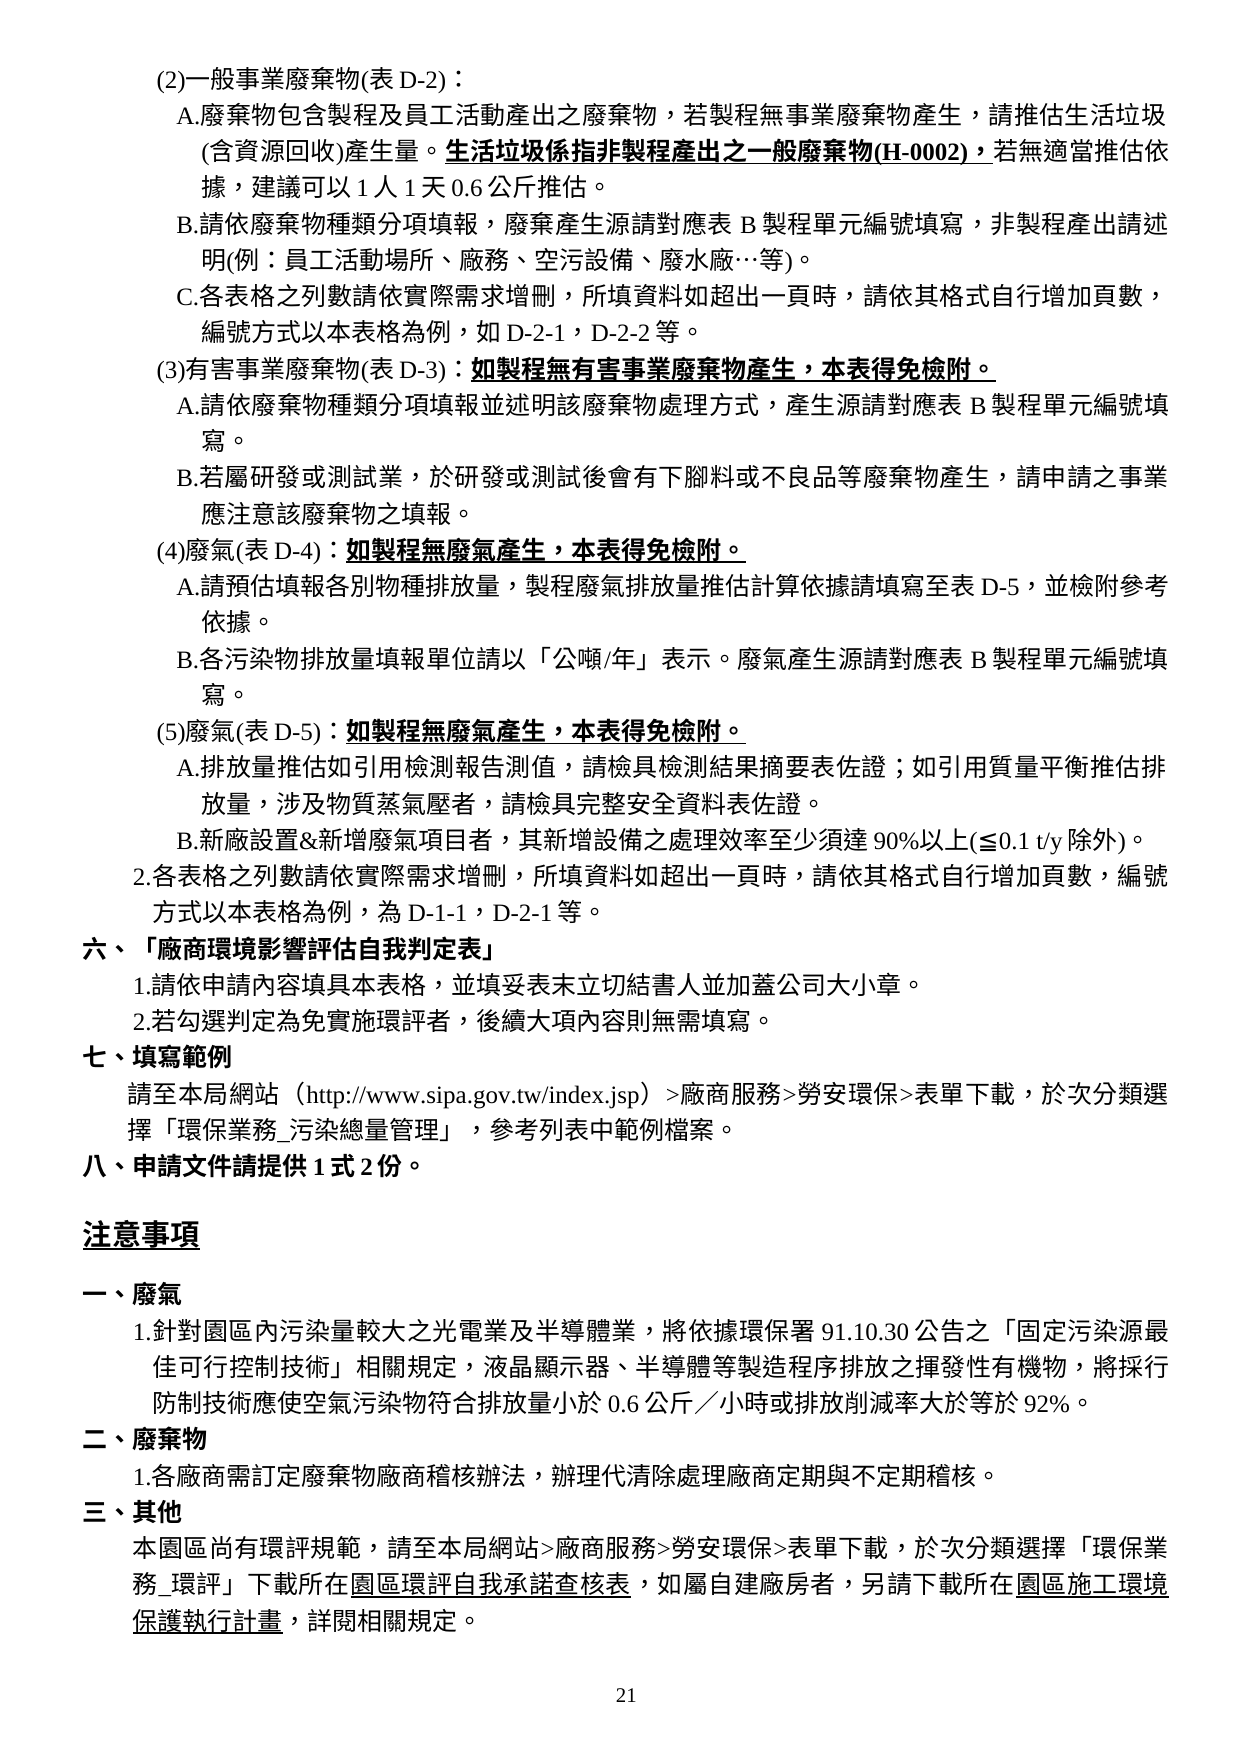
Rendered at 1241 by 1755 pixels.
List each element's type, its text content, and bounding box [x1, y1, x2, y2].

text 六、「廠商環境影響評估自我判定表」 [83, 929, 1169, 965]
text B.各污染物排放量填報單位請以「公噸/年」表示。廢氣產生源請對應表B製程單元編號填寫。 [176, 639, 1169, 712]
text B.若屬研發或測試業，於研發或測試後會有下腳料或不良品等廢棄物產生，請申請之事業應注意該廢棄物之填報。 [176, 458, 1169, 530]
text A.排放量推估如引用檢測報告測值，請檢具檢測結果摘要表佐證；如引用質量平衡推估排放量，涉及物質蒸氣壓者，請檢具完整安全資料表佐證。 [176, 748, 1169, 820]
text 三、其他 [83, 1492, 1169, 1529]
text B.請依廢棄物種類分項填報，廢棄產生源請對應表B製程單元編號填寫，非製程產出請述明(例：員工活動場所、廠務、空污設備、廢水廠…等)。 [176, 204, 1169, 277]
text (4)廢氣(表D-4)：如製程無廢氣產生，本表得免檢附。 [156, 530, 1169, 567]
text 1.各廠商需訂定廢棄物廠商稽核辦法，辦理代清除處理廠商定期與不定期稽核。 [133, 1456, 1169, 1492]
text (5)廢氣(表D-5)：如製程無廢氣產生，本表得免檢附。 [156, 712, 1169, 748]
text B.新廠設置&新增廢氣項目者，其新增設備之處理效率至少須達90%以上(≦0.1 t/y除外)。 [176, 820, 1169, 857]
text 2.若勾選判定為免實施環評者，後續大項內容則無需填寫。 [133, 1002, 1169, 1038]
text 1.請依申請內容填具本表格，並填妥表末立切結書人並加蓋公司大小章。 [133, 965, 1169, 1002]
text 八、申請文件請提供1式2份。 [83, 1147, 1169, 1183]
text (2)一般事業廢棄物(表D-2)： [156, 59, 1169, 95]
text 請至本局網站（http://www.sipa.gov.tw/index.jsp）>廠商服務>勞安環保>表單下載，於次分類選擇「環保業務_污染總量管理」，參考列表中範例檔案。 [127, 1074, 1169, 1147]
text C.各表格之列數請依實際需求增刪，所填資料如超出一頁時，請依其格式自行增加頁數，編號方式以本表格為例，如D-2-1，D-2-2等。 [176, 277, 1169, 349]
text A.廢棄物包含製程及員工活動產出之廢棄物，若製程無事業廢棄物產生，請推估生活垃圾(含資源回收)產生量。生活垃圾係指非製程產出之一般廢棄物(H-0002)，若無適當推估依據，建議可以1人1天0.6公斤推估。 [176, 95, 1169, 204]
text 七、填寫範例 [83, 1038, 1169, 1074]
text 注意事項 [83, 1212, 1169, 1254]
text 本園區尚有環評規範，請至本局網站>廠商服務>勞安環保>表單下載，於次分類選擇「環保業務_環評」下載所在園區環評自我承諾查核表，如屬自建廠房者，另請下載所在園區施工環境保護執行計畫，詳閱相關規定。 [133, 1529, 1169, 1637]
text (3)有害事業廢棄物(表D-3)：如製程無有害事業廢棄物產生，本表得免檢附。 [156, 349, 1169, 385]
text 一、廢氣 [83, 1275, 1169, 1311]
text 二、廢棄物 [83, 1420, 1169, 1456]
text A.請依廢棄物種類分項填報並述明該廢棄物處理方式，產生源請對應表B製程單元編號填寫。 [176, 385, 1169, 458]
text 2.各表格之列數請依實際需求增刪，所填資料如超出一頁時，請依其格式自行增加頁數，編號方式以本表格為例，為D-1-1，D-2-1等。 [133, 857, 1169, 929]
text A.請預估填報各別物種排放量，製程廢氣排放量推估計算依據請填寫至表D-5，並檢附參考依據。 [176, 567, 1169, 639]
text 1.針對園區內污染量較大之光電業及半導體業，將依據環保署91.10.30公告之「固定污染源最佳可行控制技術」相關規定，液晶顯示器、半導體等製造程序排放之揮發性有機物，將採行防制技術應使空氣污染物符合排放量小於0.6公斤／小時或排放削減率大於等於92%。 [133, 1311, 1169, 1420]
